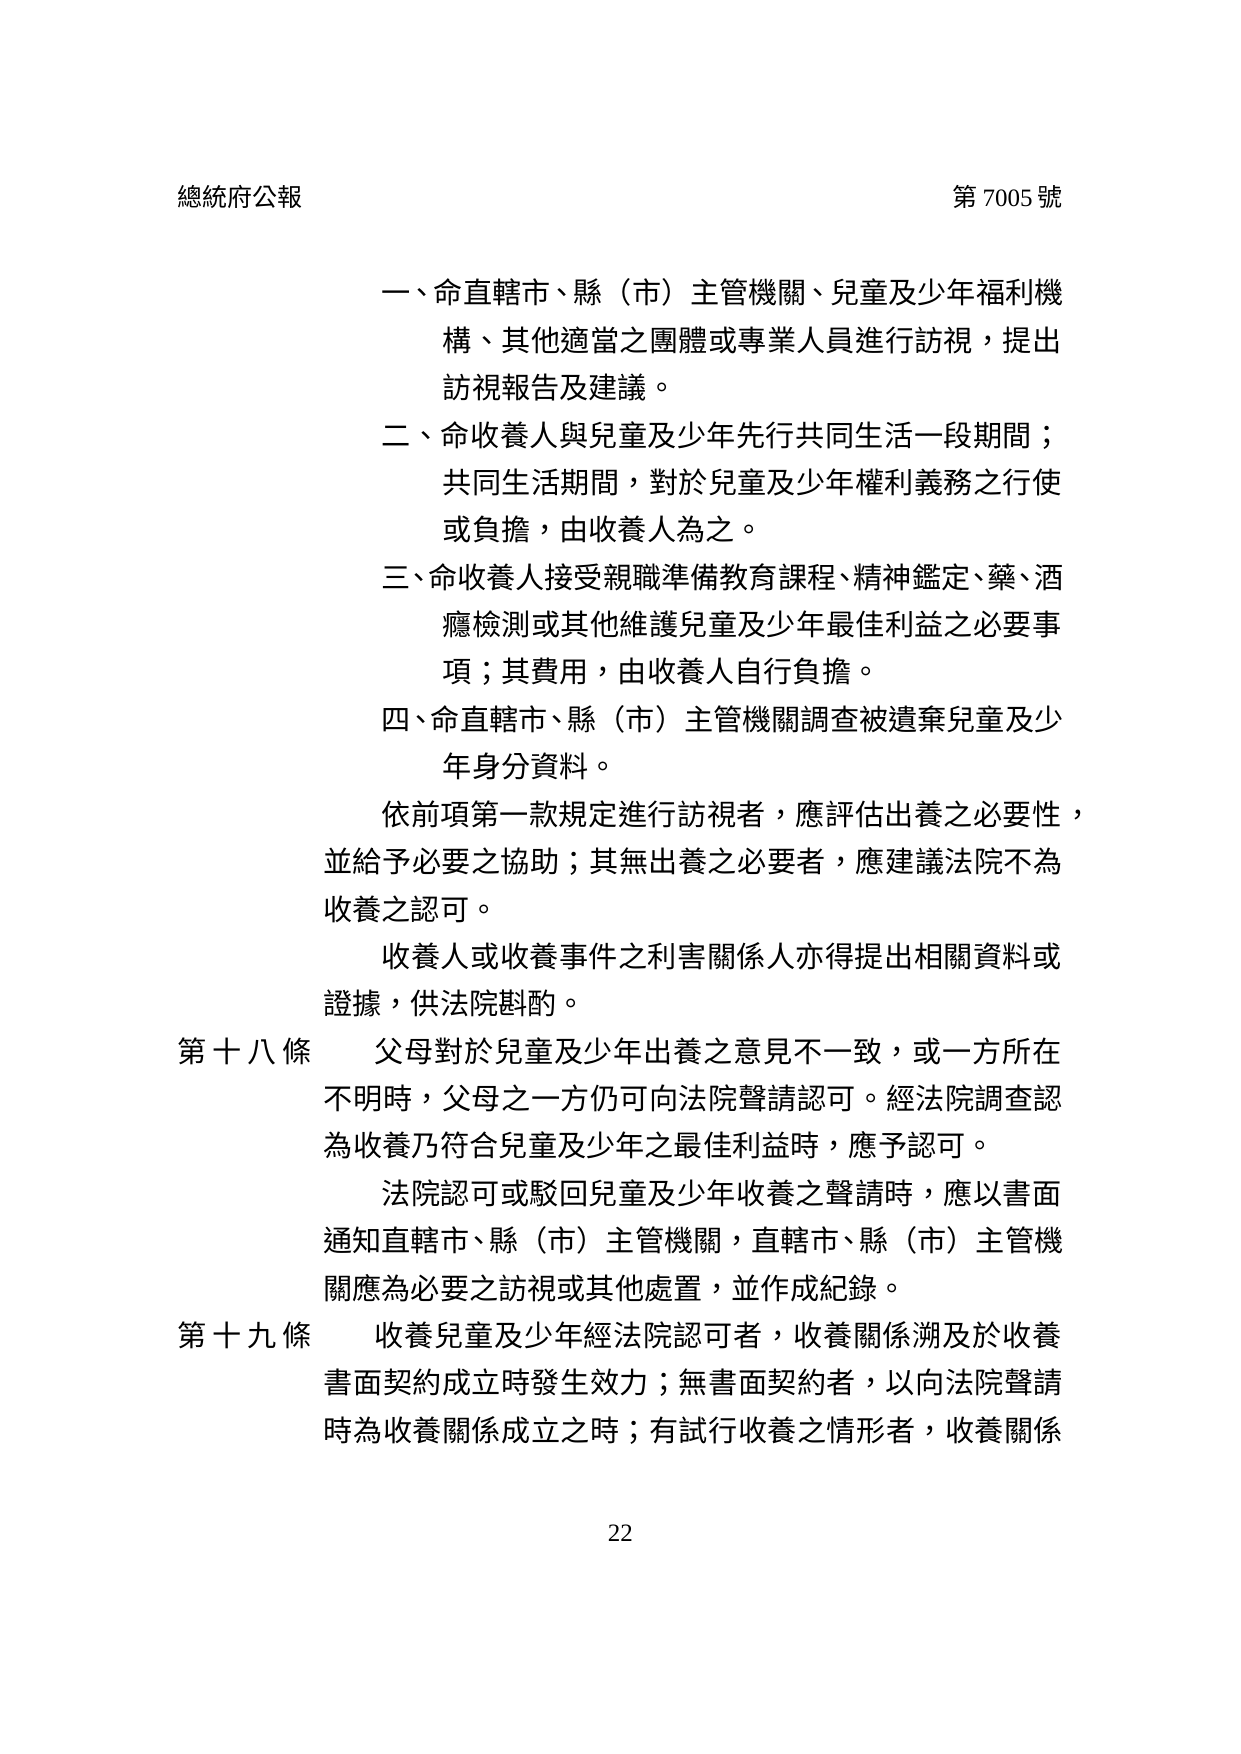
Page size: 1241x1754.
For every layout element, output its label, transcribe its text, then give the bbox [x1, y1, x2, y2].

text 收養人或收養事件之利害關係人亦得提出相關資料或證據，供法院斟酌。 [323, 929, 1063, 1024]
text 三、命收養人接受親職準備教育課程、精神鑑定、藥、酒癮檢測或其他維護兒童及少年最佳利益之必要事項；其費用，由收養人自行負擔。 [381, 550, 1063, 692]
text 依前項第一款規定進行訪視者，應評估出養之必要性，並給予必要之協助；其無出養之必要者，應建議法院不為收養之認可。 [323, 787, 1063, 929]
text 四、命直轄市、縣（市）主管機關調查被遺棄兒童及少年身分資料。 [381, 692, 1063, 787]
text 法院認可或駁回兒童及少年收養之聲請時，應以書面通知直轄市、縣（市）主管機關，直轄市、縣（市）主管機關應為必要之訪視或其他處置，並作成紀錄。 [323, 1166, 1063, 1308]
text 第十八條 父母對於兒童及少年出養之意見不一致，或一方所在不明時，父母之一方仍可向法院聲請認可。經法院調查認為收養乃符合兒童及少年之最佳利益時，應予認可。 [177, 1024, 1063, 1166]
text 二、命收養人與兒童及少年先行共同生活一段期間；共同生活期間，對於兒童及少年權利義務之行使或負擔，由收養人為之。 [381, 408, 1063, 550]
text 第十九條 收養兒童及少年經法院認可者，收養關係溯及於收養書面契約成立時發生效力；無書面契約者，以向法院聲請時為收養關係成立之時；有試行收養之情形者，收養關係 [177, 1308, 1063, 1451]
text 一、命直轄市、縣（市）主管機關、兒童及少年福利機構、其他適當之團體或專業人員進行訪視，提出訪視報告及建議。 [381, 266, 1063, 408]
